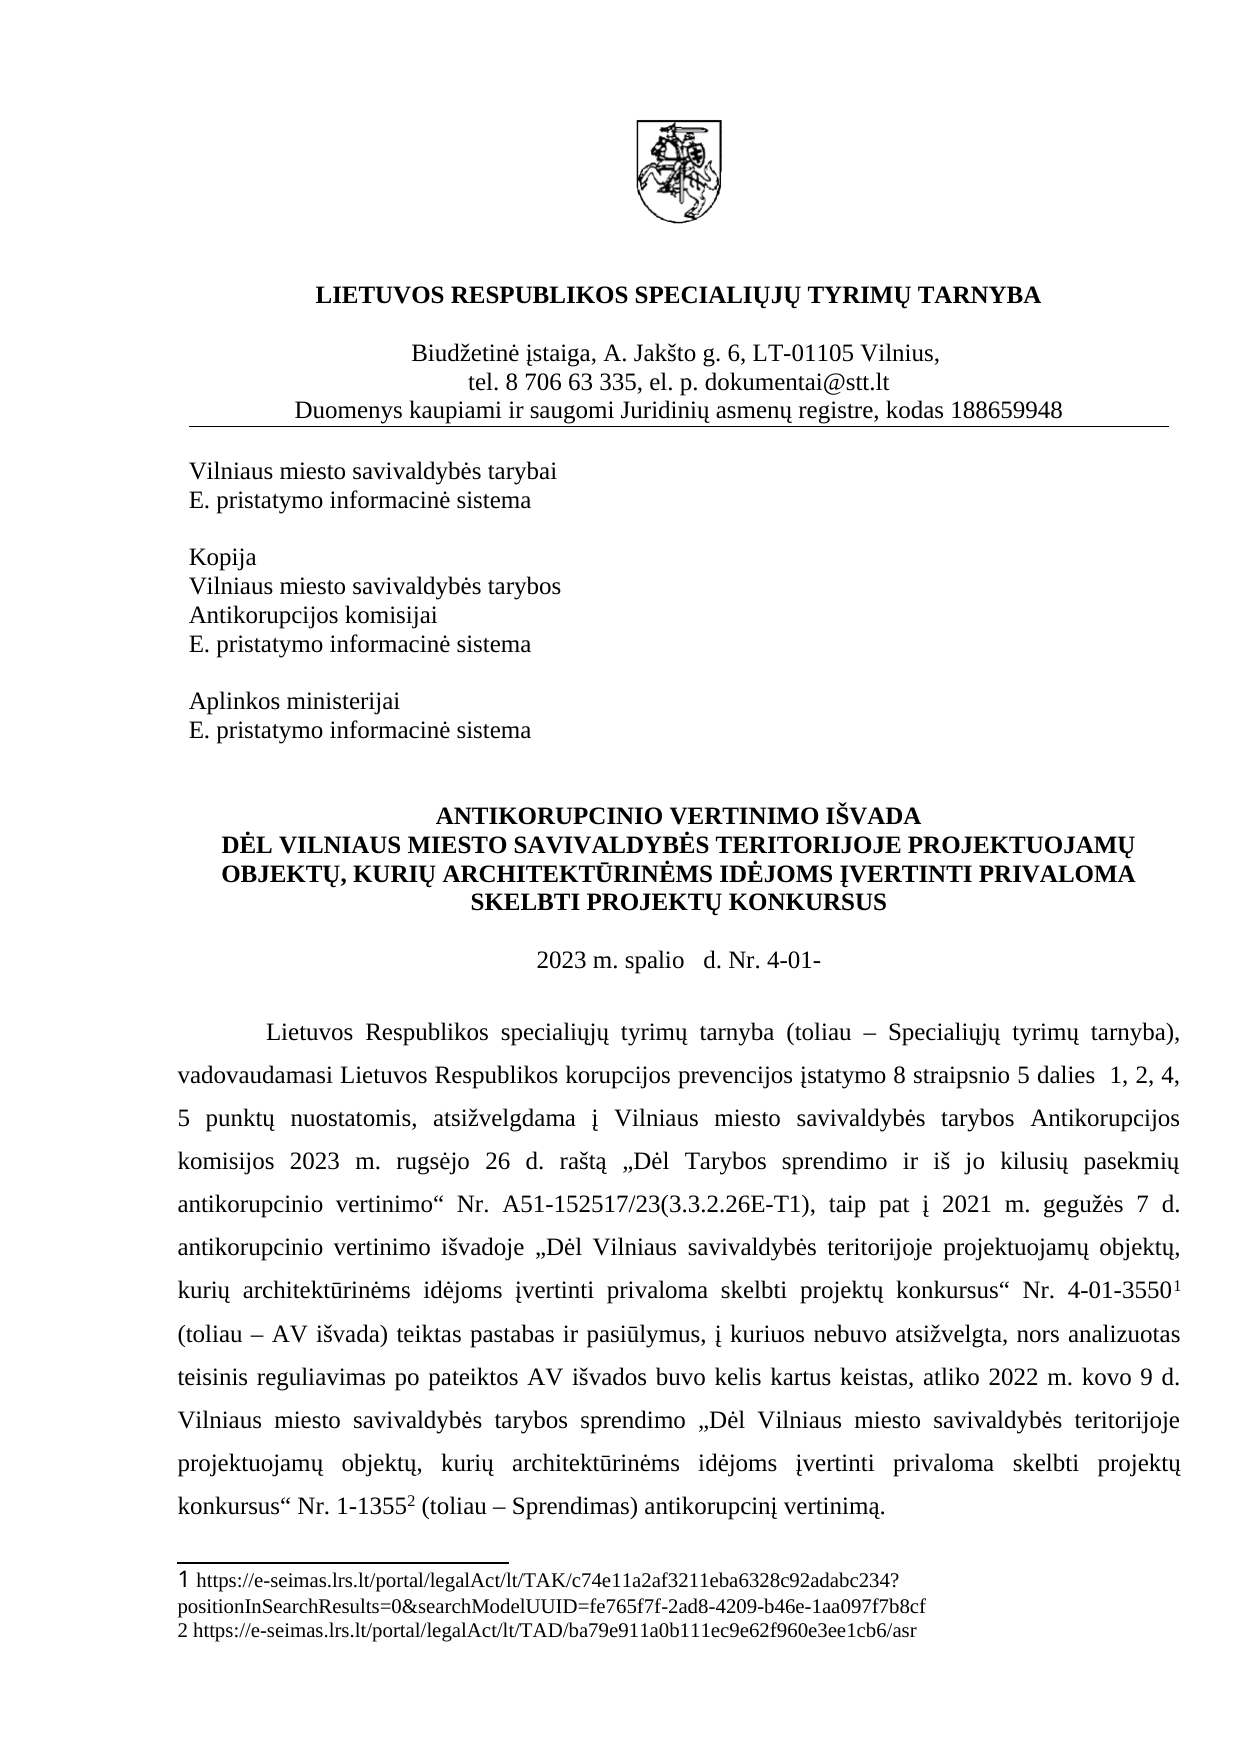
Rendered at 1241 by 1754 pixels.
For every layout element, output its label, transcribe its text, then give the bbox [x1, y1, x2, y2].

table_cell Vilniaus miesto savivaldybės tarybai E. pristatymo informacinė sistema Kopija Vilniaus miesto savivaldybės tarybos Antikorupcijos komisijai E. pristatymo informacinė sistema Aplinkos ministerijai E. pristatymo informacinė sistema [177, 456, 767, 772]
table_header [723, 118, 1180, 223]
text https://e-seimas.lrs.lt/portal/legalAct/lt/TAK/c74e11a2af3211eba6328c92adabc234?positionInSearchResults=0&searchModelUUID=fe765f7f-2ad8-4209-b46e-1aa097f7b8cf [177, 1563, 1181, 1618]
table_cell 2023 m. spalio d. Nr. 4-01- [177, 945, 1180, 974]
text https://e-seimas.lrs.lt/portal/legalAct/lt/TAD/ba79e911a0b111ec9e62f960e3ee1cb6/asr [177, 1618, 1181, 1642]
table_header [177, 118, 634, 223]
table_header LIETUVOS RESPUBLIKOS SPECIALIŲJŲ TYRIMŲ TARNYBA Biudžetinė įstaiga, A. Jakšto g. 6, LT-01105 Vilnius, tel. 8 706 63 335, el. p. dokumentai@stt.lt Duomenys kaupiami ir saugomi Juridinių asmenų registre, kodas 188659948 [177, 252, 1180, 456]
table_cell [767, 456, 1180, 772]
text Lietuvos Respublikos specialiųjų tyrimų tarnyba (toliau – Specialiųjų tyrimų tarnyba), vadovaudamasi Lietuvos Respublikos korupcijos prevencijos įstatymo 8 straipsnio 5 dalies 1, 2, 4, 5 punktų nuostatomis, atsižvelgdama į Vilniaus miesto savivaldybės tarybos Antikorupcijos komisijos 2023 m. rugsėjo 26 d. raštą „Dėl Tarybos sprendimo ir iš jo kilusių pasekmių antikorupcinio vertinimo“ Nr. A51-152517/23(3.3.2.26E-T1), taip pat į 2021 m. gegužės 7 d. antikorupcinio vertinimo išvadoje „Dėl Vilniaus savivaldybės teritorijoje projektuojamų objektų, kurių architektūrinėms idėjoms įvertinti privaloma skelbti projektų konkursus“ Nr. 4-01-3550 (toliau – AV išvada) teiktas pastabas ir pasiūlymus, į kuriuos nebuvo atsižvelgta, nors analizuotas teisinis reguliavimas po pateiktos AV išvados buvo kelis kartus keistas, atliko 2022 m. kovo 9 d. Vilniaus miesto savivaldybės tarybos sprendimo „Dėl Vilniaus miesto savivaldybės teritorijoje projektuojamų objektų, kurių architektūrinėms idėjoms įvertinti privaloma skelbti projektų konkursus“ Nr. 1-1355 (toliau – Sprendimas) antikorupcinį vertinimą. [177, 1017, 1181, 1520]
